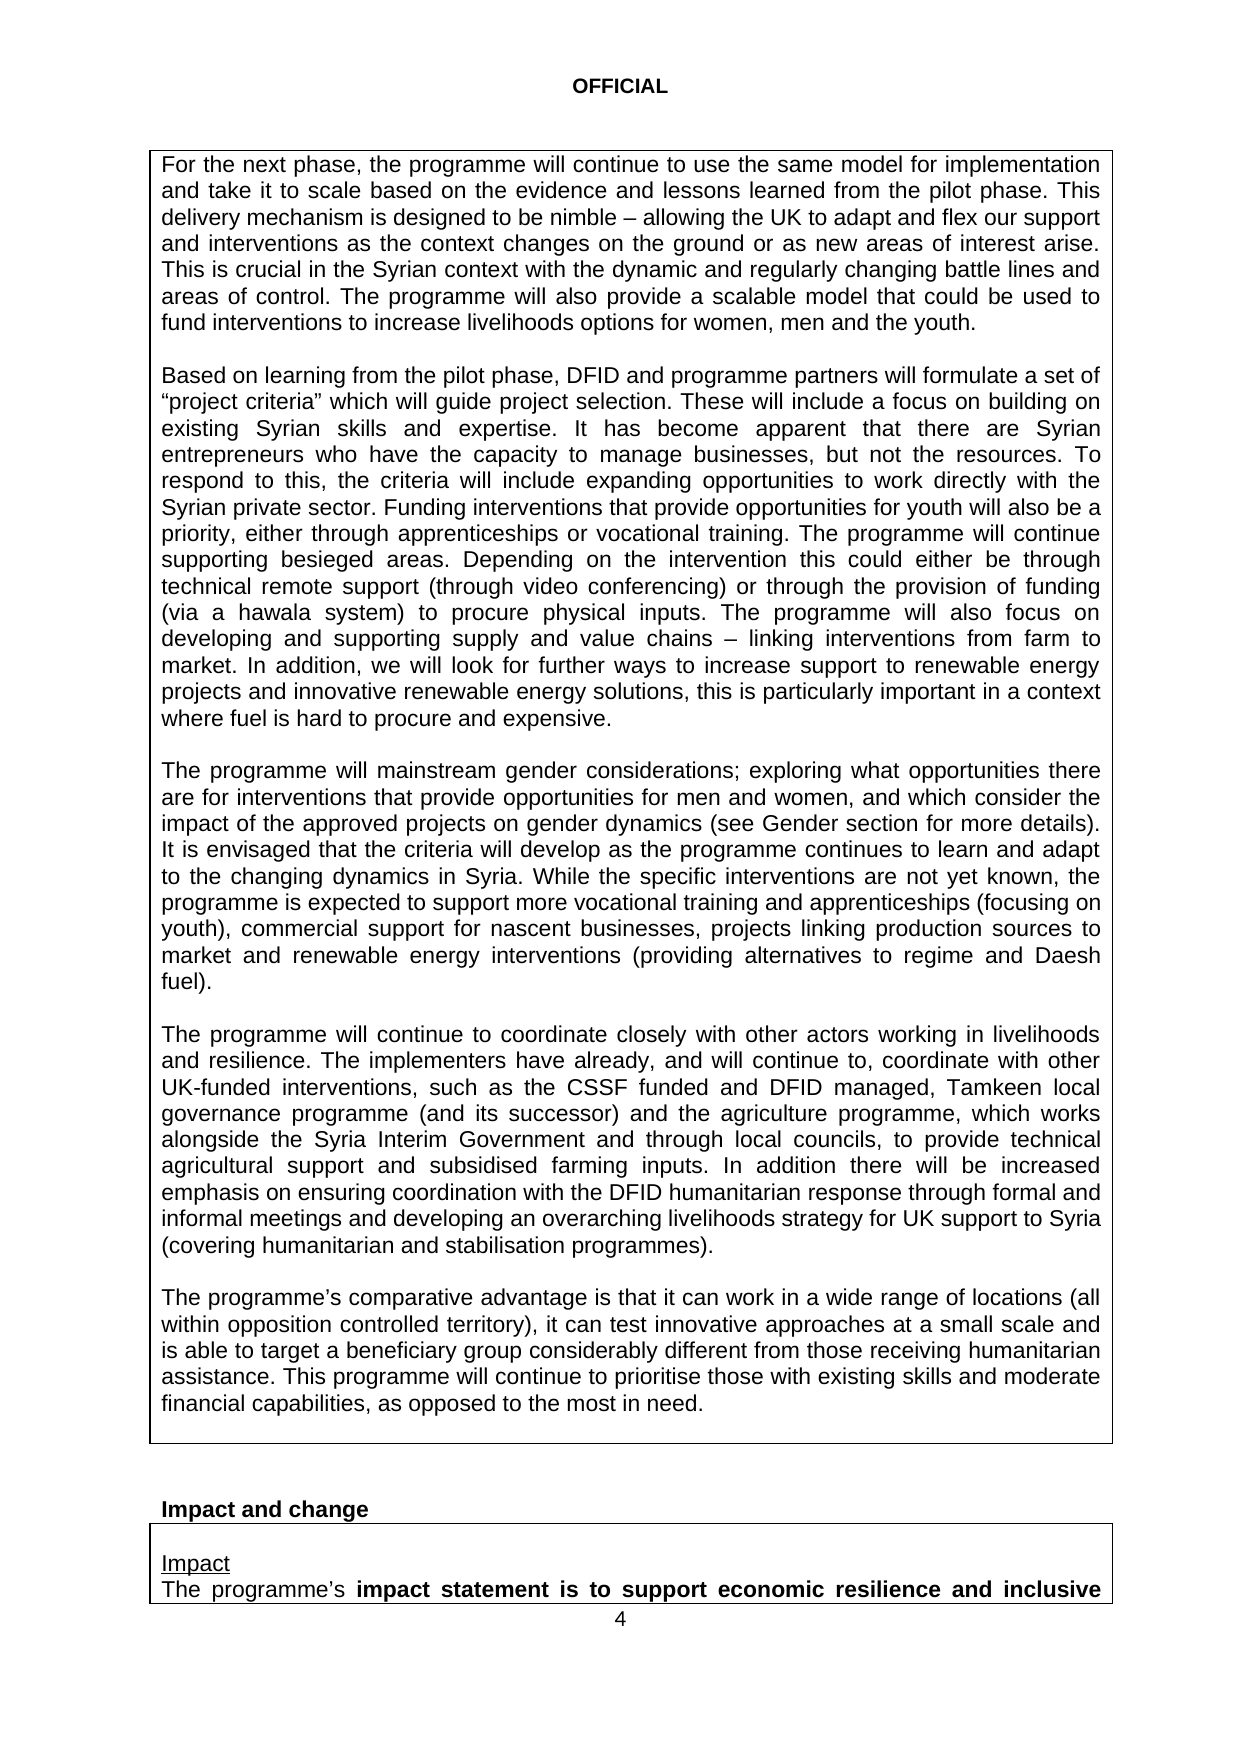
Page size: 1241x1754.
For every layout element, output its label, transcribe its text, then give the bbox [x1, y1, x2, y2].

table_cell Impact The programme’s impact statement is to support economic resilience and inclusive [151, 1524, 1112, 1603]
table_cell For the next phase, the programme will continue to use the same model for implementation and take it to scale based on the evidence and lessons learned from the pilot phase. This delivery mechanism is designed to be nimble – allowing the UK to adapt and flex our support and interventions as the context changes on the ground or as new areas of interest arise. This is crucial in the Syrian context with the dynamic and regularly changing battle lines and areas of control. The programme will also provide a scalable model that could be used to fund interventions to increase livelihoods options for women, men and the youth. Based on learning from the pilot phase, DFID and programme partners will formulate a set of “project criteria” which will guide project selection. These will include a focus on building on existing Syrian skills and expertise. It has become apparent that there are Syrian entrepreneurs who have the capacity to manage businesses, but not the resources. To respond to this, the criteria will include expanding opportunities to work directly with the Syrian private sector. Funding interventions that provide opportunities for youth will also be a priority, either through apprenticeships or vocational training. The programme will continue supporting besieged areas. Depending on the intervention this could either be through technical remote support (through video conferencing) or through the provision of funding (via a hawala system) to procure physical inputs. The programme will also focus on developing and supporting supply and value chains – linking interventions from farm to market. In addition, we will look for further ways to increase support to renewable energy projects and innovative renewable energy solutions, this is particularly important in a context where fuel is hard to procure and expensive. The programme will mainstream gender considerations; exploring what opportunities there are for interventions that provide opportunities for men and women, and which consider the impact of the approved projects on gender dynamics (see Gender section for more details). It is envisaged that the criteria will develop as the programme continues to learn and adapt to the changing dynamics in Syria. While the specific interventions are not yet known, the programme is expected to support more vocational training and apprenticeships (focusing on youth), commercial support for nascent businesses, projects linking production sources to market and renewable energy interventions (providing alternatives to regime and Daesh fuel). The programme will continue to coordinate closely with other actors working in livelihoods and resilience. The implementers have already, and will continue to, coordinate with other UK-funded interventions, such as the CSSF funded and DFID managed, Tamkeen local governance programme (and its successor) and the agriculture programme, which works alongside the Syria Interim Government and through local councils, to provide technical agricultural support and subsidised farming inputs. In addition there will be increased emphasis on ensuring coordination with the DFID humanitarian response through formal and informal meetings and developing an overarching livelihoods strategy for UK support to Syria (covering humanitarian and stabilisation programmes). The programme’s comparative advantage is that it can work in a wide range of locations (all within opposition controlled territory), it can test innovative approaches at a small scale and is able to target a beneficiary group considerably different from those receiving humanitarian assistance. This programme will continue to prioritise those with existing skills and moderate financial capabilities, as opposed to the most in need. [151, 151, 1112, 1442]
table_header Impact and change [150, 1496, 1113, 1522]
